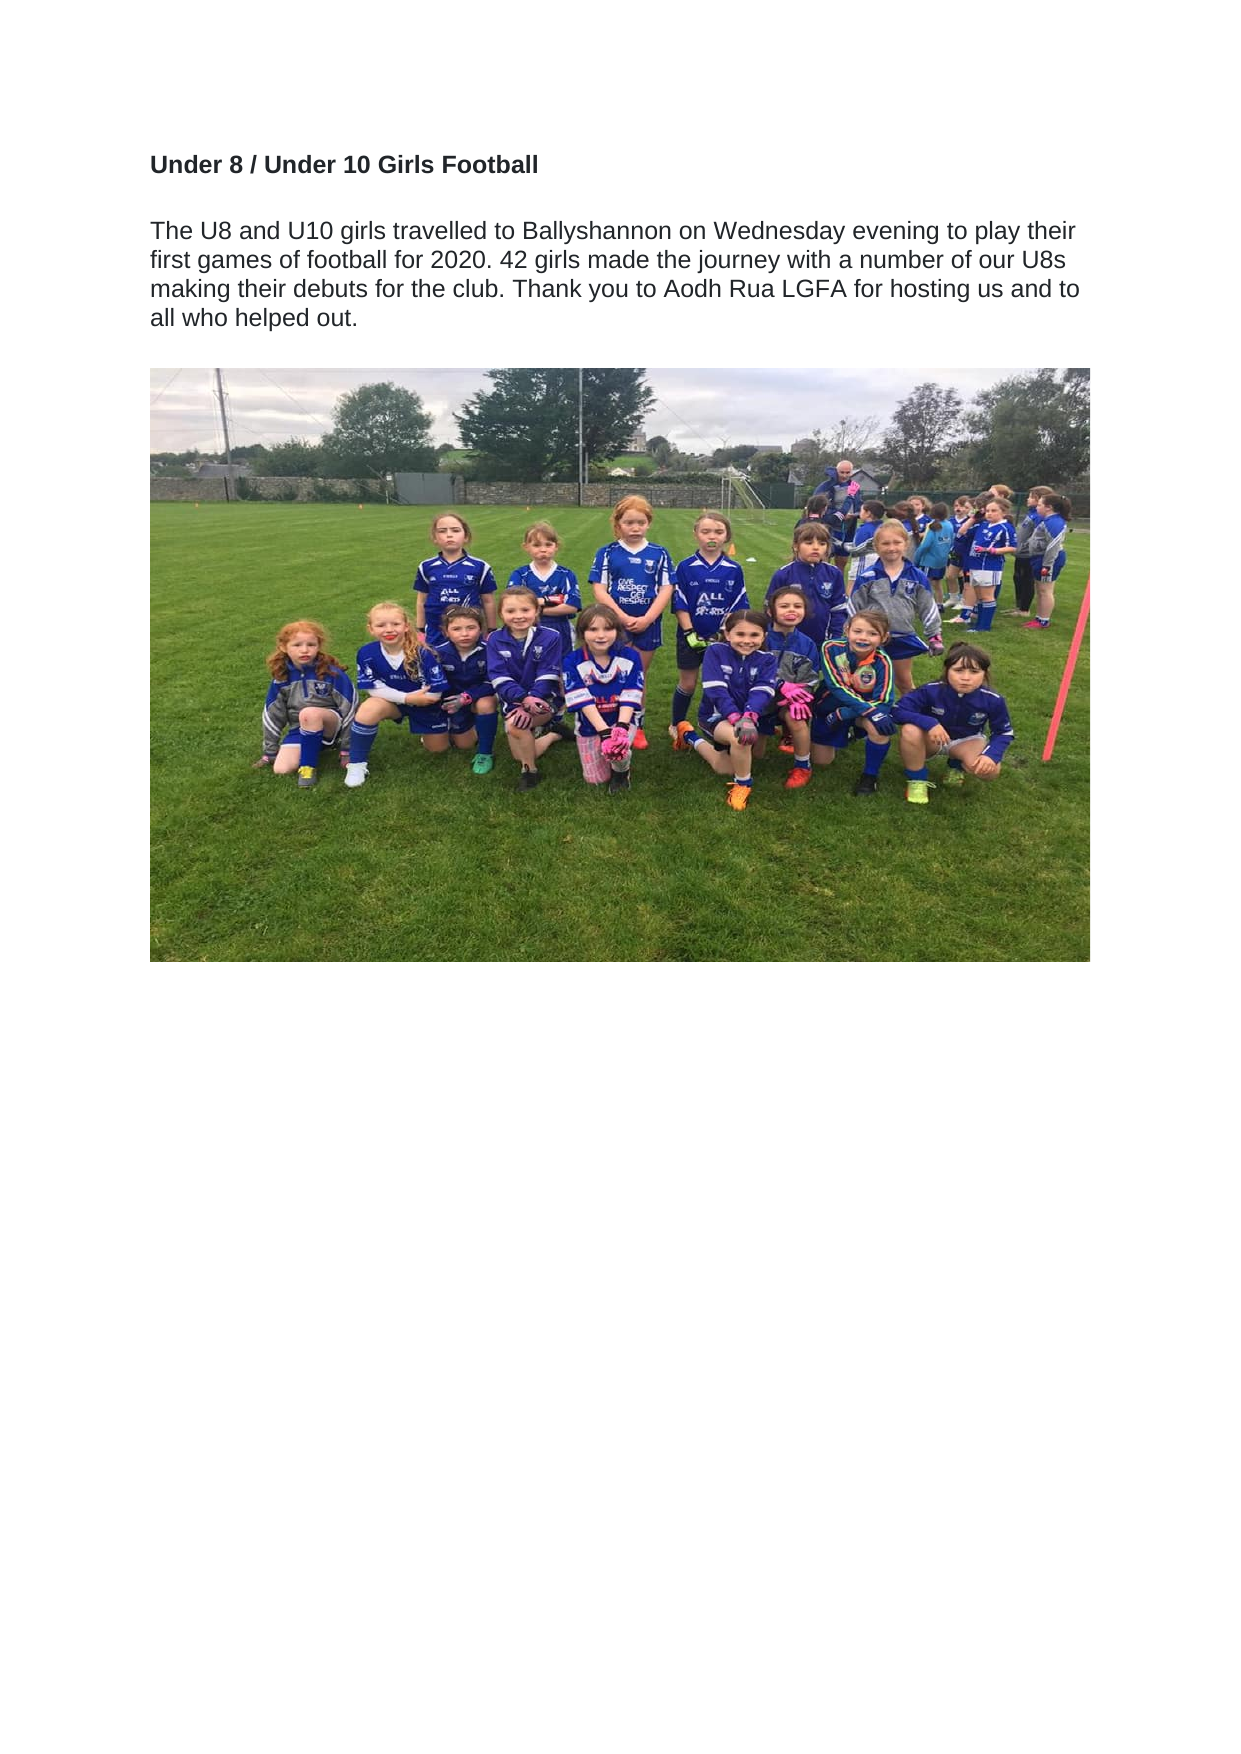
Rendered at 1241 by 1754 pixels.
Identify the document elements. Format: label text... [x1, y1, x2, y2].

text The U8 and U10 girls travelled to Ballyshannon on Wednesday evening to play their first games of football for 2020. 42 girls made the journey with a number of our U8s making their debuts for the club. Thank you to Aodh Rua LGFA for hosting us and to all who helped out. [150, 216, 1090, 331]
text Under 8 / Under 10 Girls Football [150, 150, 1090, 179]
picture [150, 368, 1091, 962]
